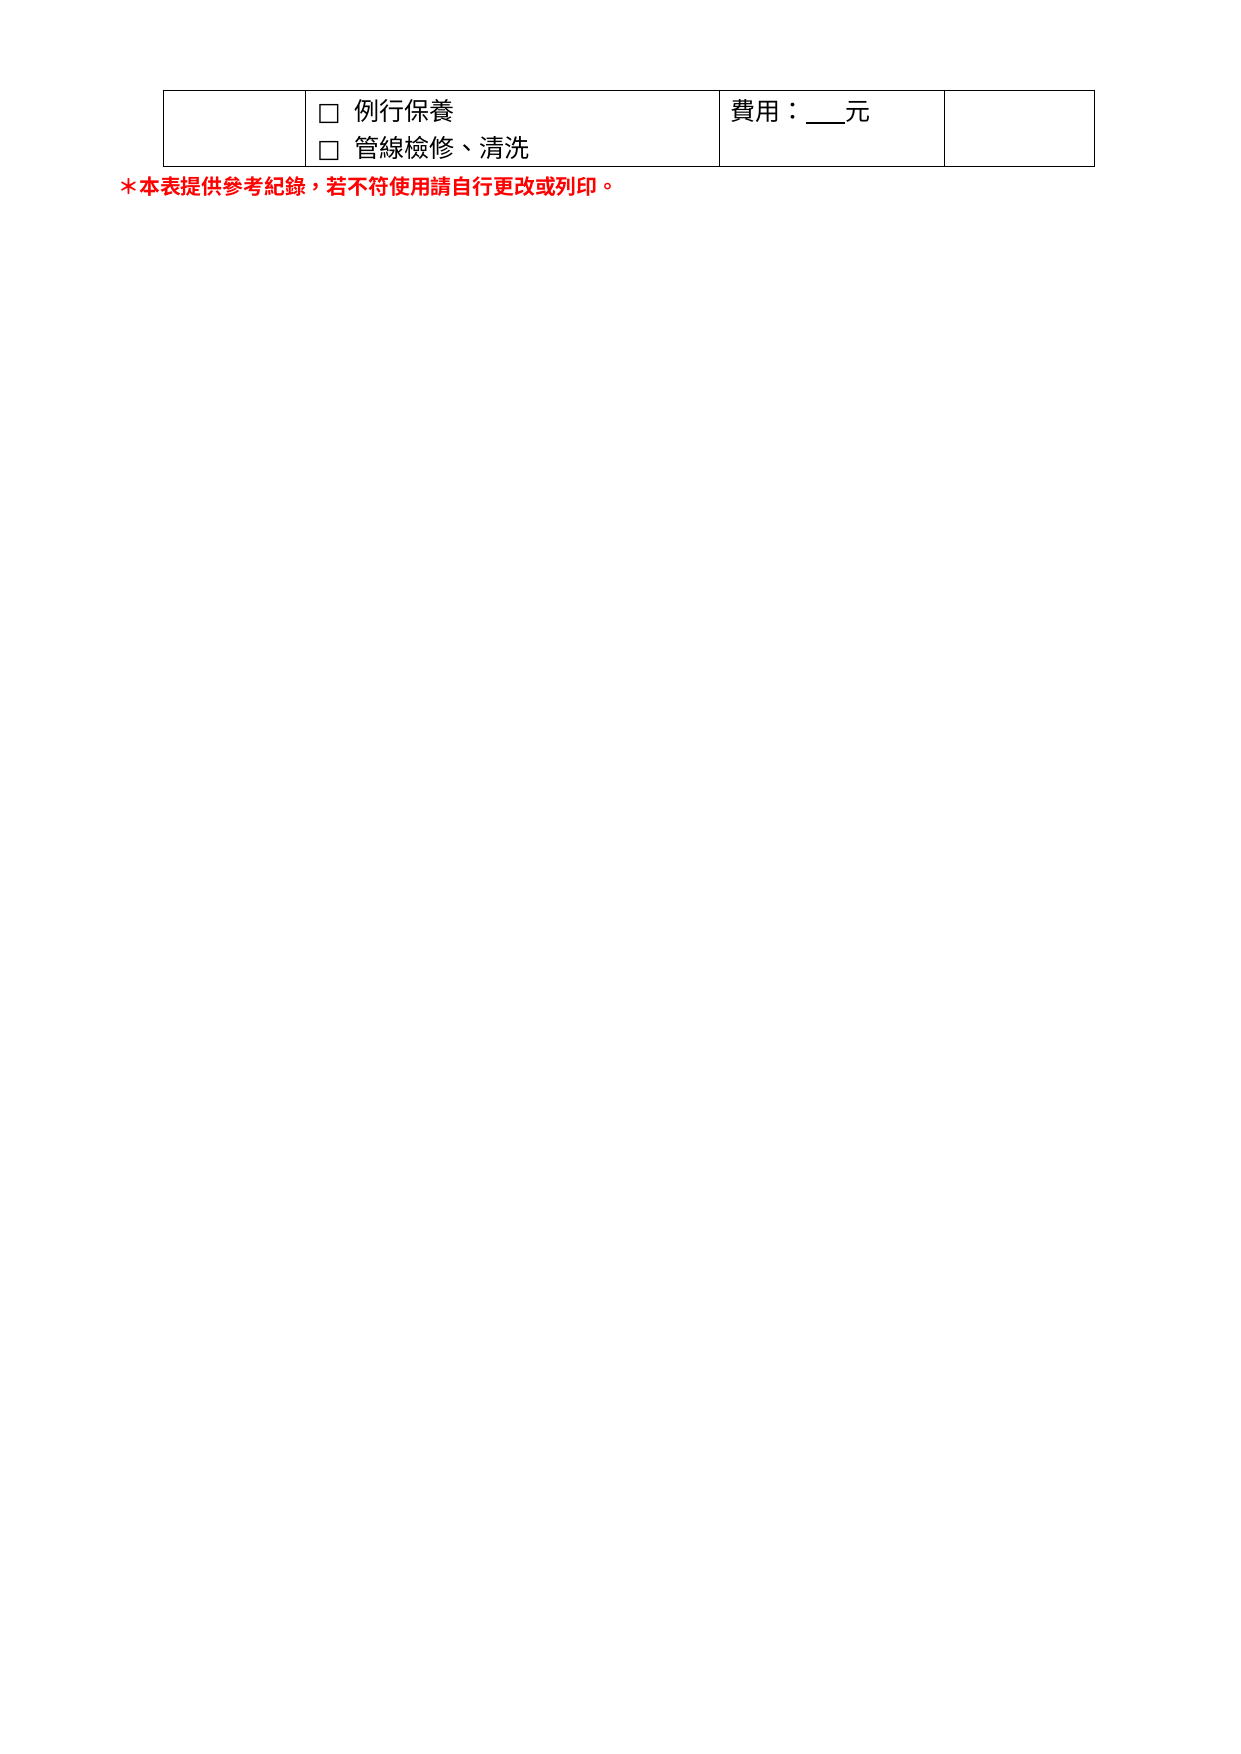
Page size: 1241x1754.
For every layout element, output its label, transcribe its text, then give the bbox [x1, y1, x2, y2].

text ＊本表提供參考紀錄，若不符使用請自行更改或列印。 [118, 167, 1122, 204]
table_cell [945, 91, 1094, 166]
table_cell □清潔擦拭 □藥品添加 □耗材更換(濾材、水洗液等)： 例行保養 管線檢修、清洗 [306, 91, 719, 166]
table_cell 費用： 元 [720, 91, 944, 166]
table_cell [164, 91, 305, 166]
